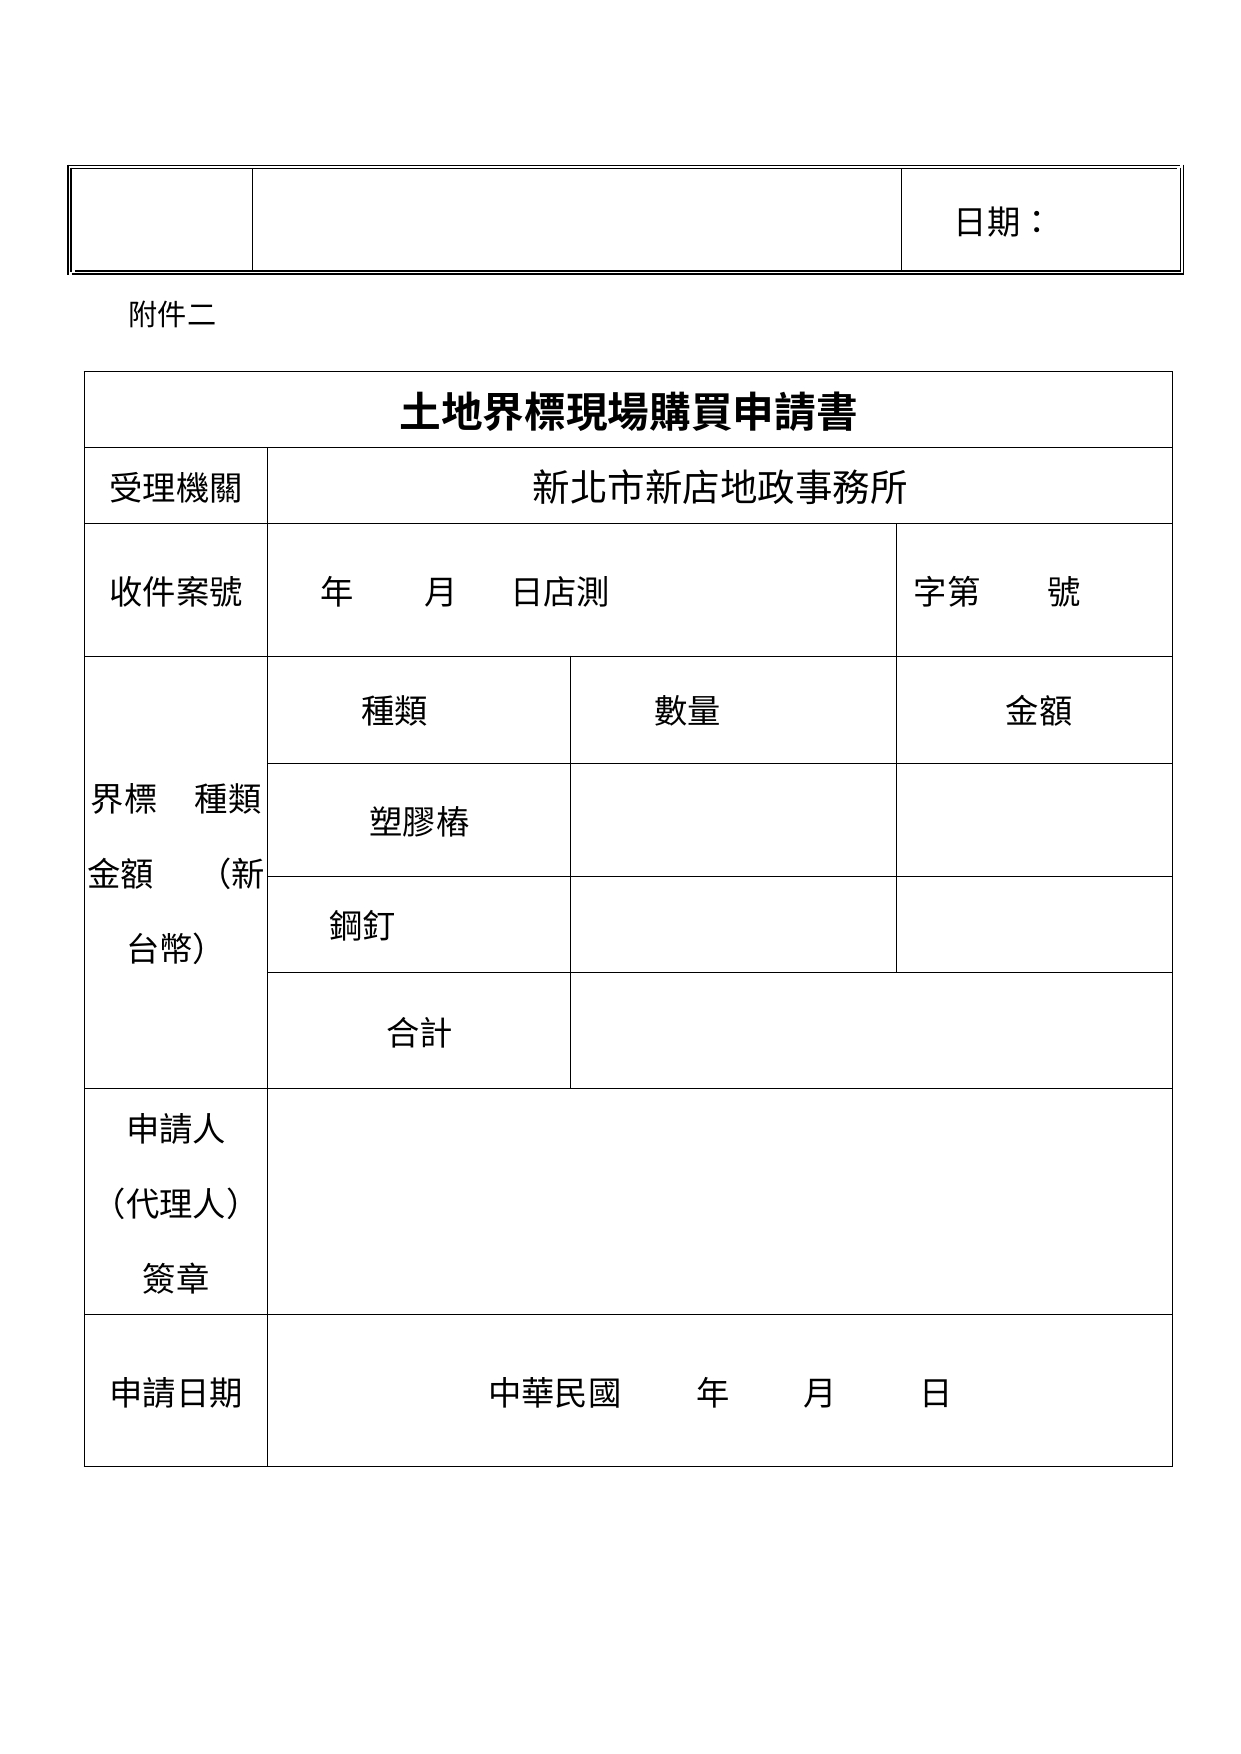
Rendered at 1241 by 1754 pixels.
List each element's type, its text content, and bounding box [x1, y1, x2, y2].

table_cell [253, 169, 501, 270]
table_cell [571, 764, 896, 876]
table_cell [571, 973, 1172, 1088]
table_cell 申請日期 [85, 1315, 267, 1466]
table_cell 中華民國 年 月 日 [268, 1315, 1172, 1466]
table_header 土地界標現場購買申請書 [85, 372, 1172, 447]
table_cell 日期： [902, 169, 1106, 270]
table_cell 年 月 日店測 [268, 524, 896, 656]
table_cell 塑膠樁 [268, 764, 570, 876]
table_cell [571, 877, 896, 972]
text 附件二 [128, 275, 1053, 350]
table_cell 合計 [268, 973, 570, 1088]
table_cell 種類 [268, 657, 570, 762]
table_cell 新北市新店地政事務所 [268, 448, 1172, 523]
table_cell 受理機關 [85, 448, 267, 523]
table_cell [72, 169, 252, 270]
table_cell [897, 764, 1172, 876]
table_cell [501, 169, 611, 270]
table_cell [268, 1089, 1172, 1314]
table_cell 界標 種類 金額 （新台幣） [85, 657, 267, 1088]
table_cell 收件案號 [85, 524, 267, 656]
table_cell 字第 號 [897, 524, 1172, 656]
table_cell 鋼釘 [268, 877, 570, 972]
table_cell [897, 877, 1172, 972]
table_cell [611, 169, 901, 270]
table_cell 金額 [897, 657, 1172, 762]
table_cell 申請人 （代理人）簽章 [85, 1089, 267, 1314]
table_cell 數量 [571, 657, 896, 762]
table_cell [1106, 165, 1182, 270]
